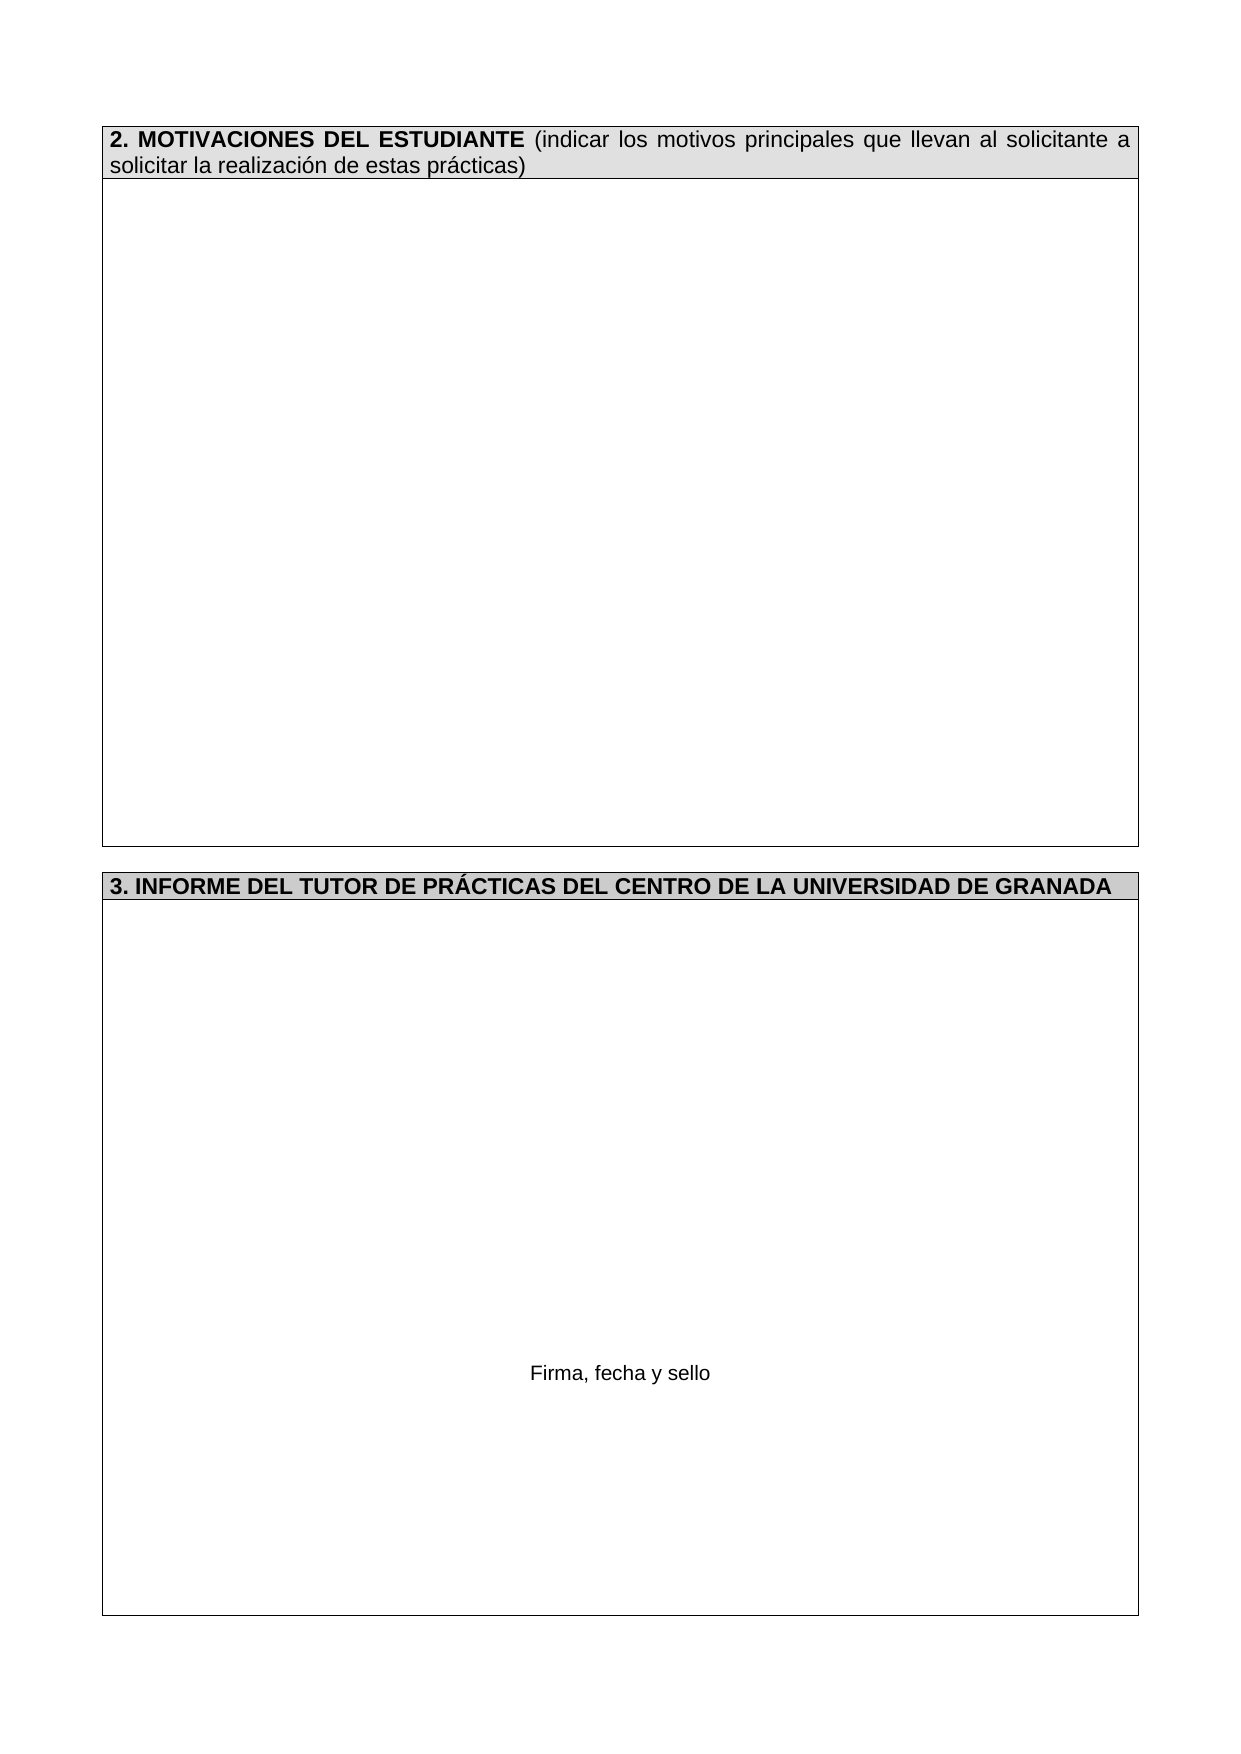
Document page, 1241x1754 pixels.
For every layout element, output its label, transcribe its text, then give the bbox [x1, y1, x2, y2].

table_cell [103, 179, 1138, 846]
table_cell Firma, fecha y sello [103, 900, 1138, 1615]
table_header 3. INFORME DEL TUTOR DE PRÁCTICAS DEL CENTRO DE LA UNIVERSIDAD DE GRANADA [103, 873, 1138, 899]
table_header 2. MOTIVACIONES DEL ESTUDIANTE (indicar los motivos principales que llevan al solicitante a solicitar la realización de estas prácticas) [103, 127, 1138, 178]
